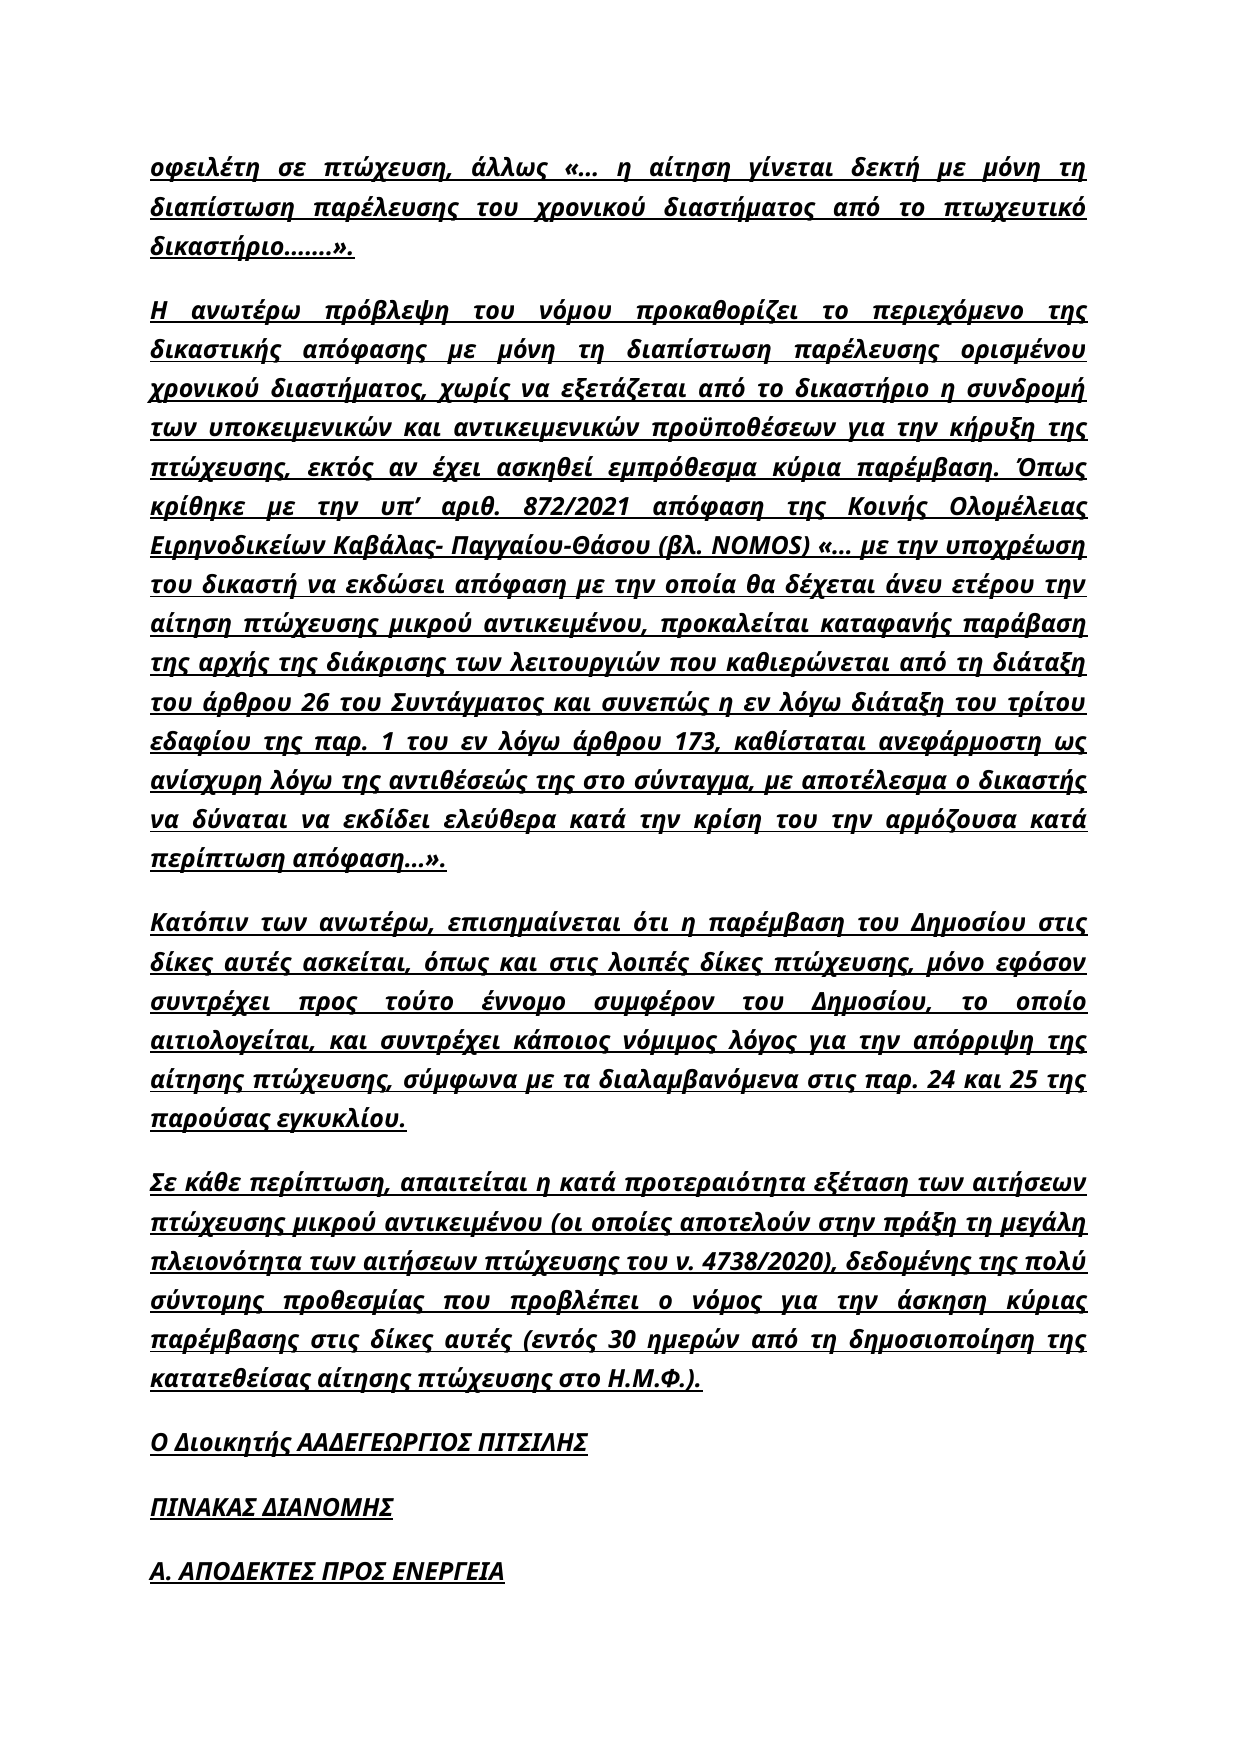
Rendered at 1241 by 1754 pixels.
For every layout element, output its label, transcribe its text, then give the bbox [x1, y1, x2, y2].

text Α. ΑΠΟΔΕΚΤΕΣ ΠΡΟΣ ΕΝΕΡΓΕΙΑ [150, 1553, 1090, 1587]
text Ο Διοικητής ΑΑΔΕΓΕΩΡΓΙΟΣ ΠΙΤΣΙΛΗΣ [150, 1425, 1090, 1459]
text Σε κάθε περίπτωση, απαιτείται η κατά προτεραιότητα εξέταση των αιτήσεων πτώχευσης μικρού αντικειμένου (οι οποίες αποτελούν στην πράξη τη μεγάλη πλειονότητα των αιτήσεων πτώχευσης του ν. 4738/2020), δεδομένης της πολύ σύντομης προθεσμίας που προβλέπει ο νόμος για την άσκηση κύριας παρέμβασης στις δίκες αυτές (εντός 30 ημερών από τη δημοσιοποίηση της κατατεθείσας αίτησης πτώχευσης στο Η.Μ.Φ.). [150, 1165, 1090, 1395]
text ΠΙΝΑΚΑΣ ΔΙΑΝΟΜΗΣ [150, 1489, 1090, 1523]
text Η ανωτέρω πρόβλεψη του νόμου προκαθορίζει το περιεχόμενο της δικαστικής απόφασης με μόνη τη διαπίστωση παρέλευσης ορισμένου χρονικού διαστήματος, χωρίς να εξετάζεται από το δικαστήριο η συνδρομή των υποκειμενικών και αντικειμενικών προϋποθέσεων για την κήρυξη της πτώχευσης, εκτός αν έχει ασκηθεί εμπρόθεσμα κύρια παρέμβαση. Όπως κρίθηκε με την υπ’ αριθ. 872/2021 απόφαση της Κοινής Ολομέλειας Ειρηνοδικείων Καβάλας- Παγγαίου-Θάσου (βλ. NOMOS) «… με την υποχρέωση του δικαστή να εκδώσει απόφαση με την οποία θα δέχεται άνευ ετέρου την αίτηση πτώχευσης μικρού αντικειμένου, προκαλείται καταφανής παράβαση της αρχής της διάκρισης των λειτουργιών που καθιερώνεται από τη διάταξη του άρθρου 26 του Συντάγματος και συνεπώς η εν λόγω διάταξη του τρίτου εδαφίου της παρ. 1 του εν λόγω άρθρου 173, καθίσταται ανεφάρμοστη ως ανίσχυρη λόγω της αντιθέσεώς της στο σύνταγμα, με αποτέλεσμα ο δικαστής να δύναται να εκδίδει ελεύθερα κατά την κρίση του την αρμόζουσα κατά περίπτωση απόφαση…». [150, 292, 1090, 875]
text οφειλέτη σε πτώχευση, άλλως «… η αίτηση γίνεται δεκτή με μόνη τη διαπίστωση παρέλευσης του χρονικού διαστήματος από το πτωχευτικό δικαστήριο…….». [150, 150, 1090, 262]
text Κατόπιν των ανωτέρω, επισημαίνεται ότι η παρέμβαση του Δημοσίου στις δίκες αυτές ασκείται, όπως και στις λοιπές δίκες πτώχευσης, μόνο εφόσον συντρέχει προς τούτο έννομο συμφέρον του Δημοσίου, το οποίο αιτιολογείται, και συντρέχει κάποιος νόμιμος λόγος για την απόρριψη της αίτησης πτώχευσης, σύμφωνα με τα διαλαμβανόμενα στις παρ. 24 και 25 της παρούσας εγκυκλίου. [150, 905, 1090, 1135]
